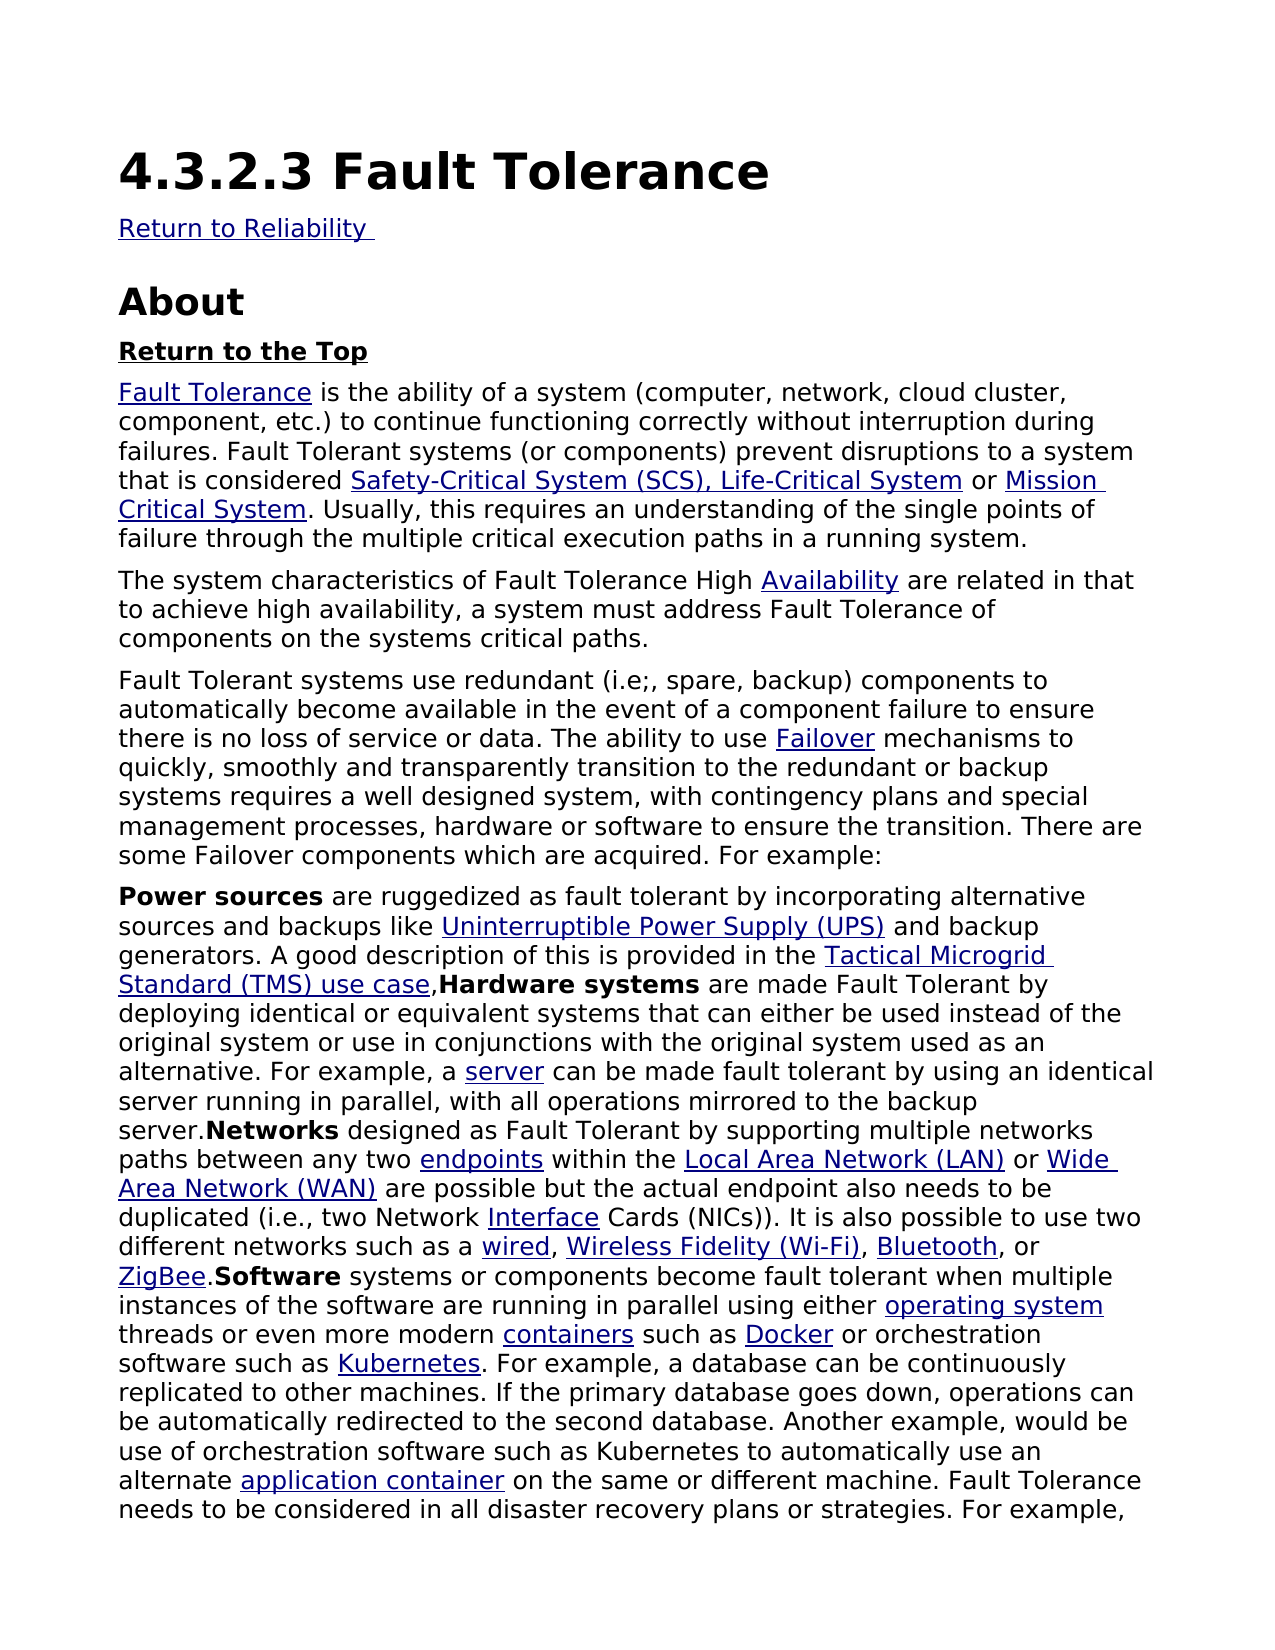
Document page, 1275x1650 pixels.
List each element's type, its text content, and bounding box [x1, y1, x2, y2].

text Return to the Top [118, 337, 1157, 366]
text Fault Tolerance is the ability of a system (computer, network, cloud cluster, component, etc.) to continue functioning correctly without interruption during failures. Fault Tolerant systems (or components) prevent disruptions to a system that is considered Safety-Critical System (SCS), Life-Critical System or Mission Critical System. Usually, this requires an understanding of the single points of failure through the multiple critical execution paths in a running system. [118, 378, 1157, 553]
text The system characteristics of Fault Tolerance High Availability are related in that to achieve high availability, a system must address Fault Tolerance of components on the systems critical paths. [118, 566, 1157, 653]
text Return to Reliability [118, 214, 1157, 243]
subtitle About [118, 281, 1157, 324]
subtitle 4.3.2.3 Fault Tolerance [118, 143, 1157, 201]
text Power sources are ruggedized as fault tolerant by incorporating alternative sources and backups like Uninterruptible Power Supply (UPS) and backup generators. A good description of this is provided in the Tactical Microgrid Standard (TMS) use case,Hardware systems are made Fault Tolerant by deploying identical or equivalent systems that can either be used instead of the original system or use in conjunctions with the original system used as an alternative. For example, a server can be made fault tolerant by using an identical server running in parallel, with all operations mirrored to the backup server.Networks designed as Fault Tolerant by supporting multiple networks paths between any two endpoints within the Local Area Network (LAN) or Wide Area Network (WAN) are possible but the actual endpoint also needs to be duplicated (i.e., two Network Interface Cards (NICs)). It is also possible to use two different networks such as a wired, Wireless Fidelity (Wi-Fi), Bluetooth, or ZigBee.Software systems or components become fault tolerant when multiple instances of the software are running in parallel using either operating system threads or even more modern containers such as Docker or orchestration software such as Kubernetes. For example, a database can be continuously replicated to other machines. If the primary database goes down, operations can be automatically redirected to the second database. Another example, would be use of orchestration software such as Kubernetes to automatically use an alternate application container on the same or different machine. Fault Tolerance needs to be considered in all disaster recovery plans or strategies. For example, [118, 882, 1157, 1524]
text Fault Tolerant systems use redundant (i.e;, spare, backup) components to automatically become available in the event of a component failure to ensure there is no loss of service or data. The ability to use Failover mechanisms to quickly, smoothly and transparently transition to the redundant or backup systems requires a well designed system, with contingency plans and special management processes, hardware or software to ensure the transition. There are some Failover components which are acquired. For example: [118, 666, 1157, 870]
